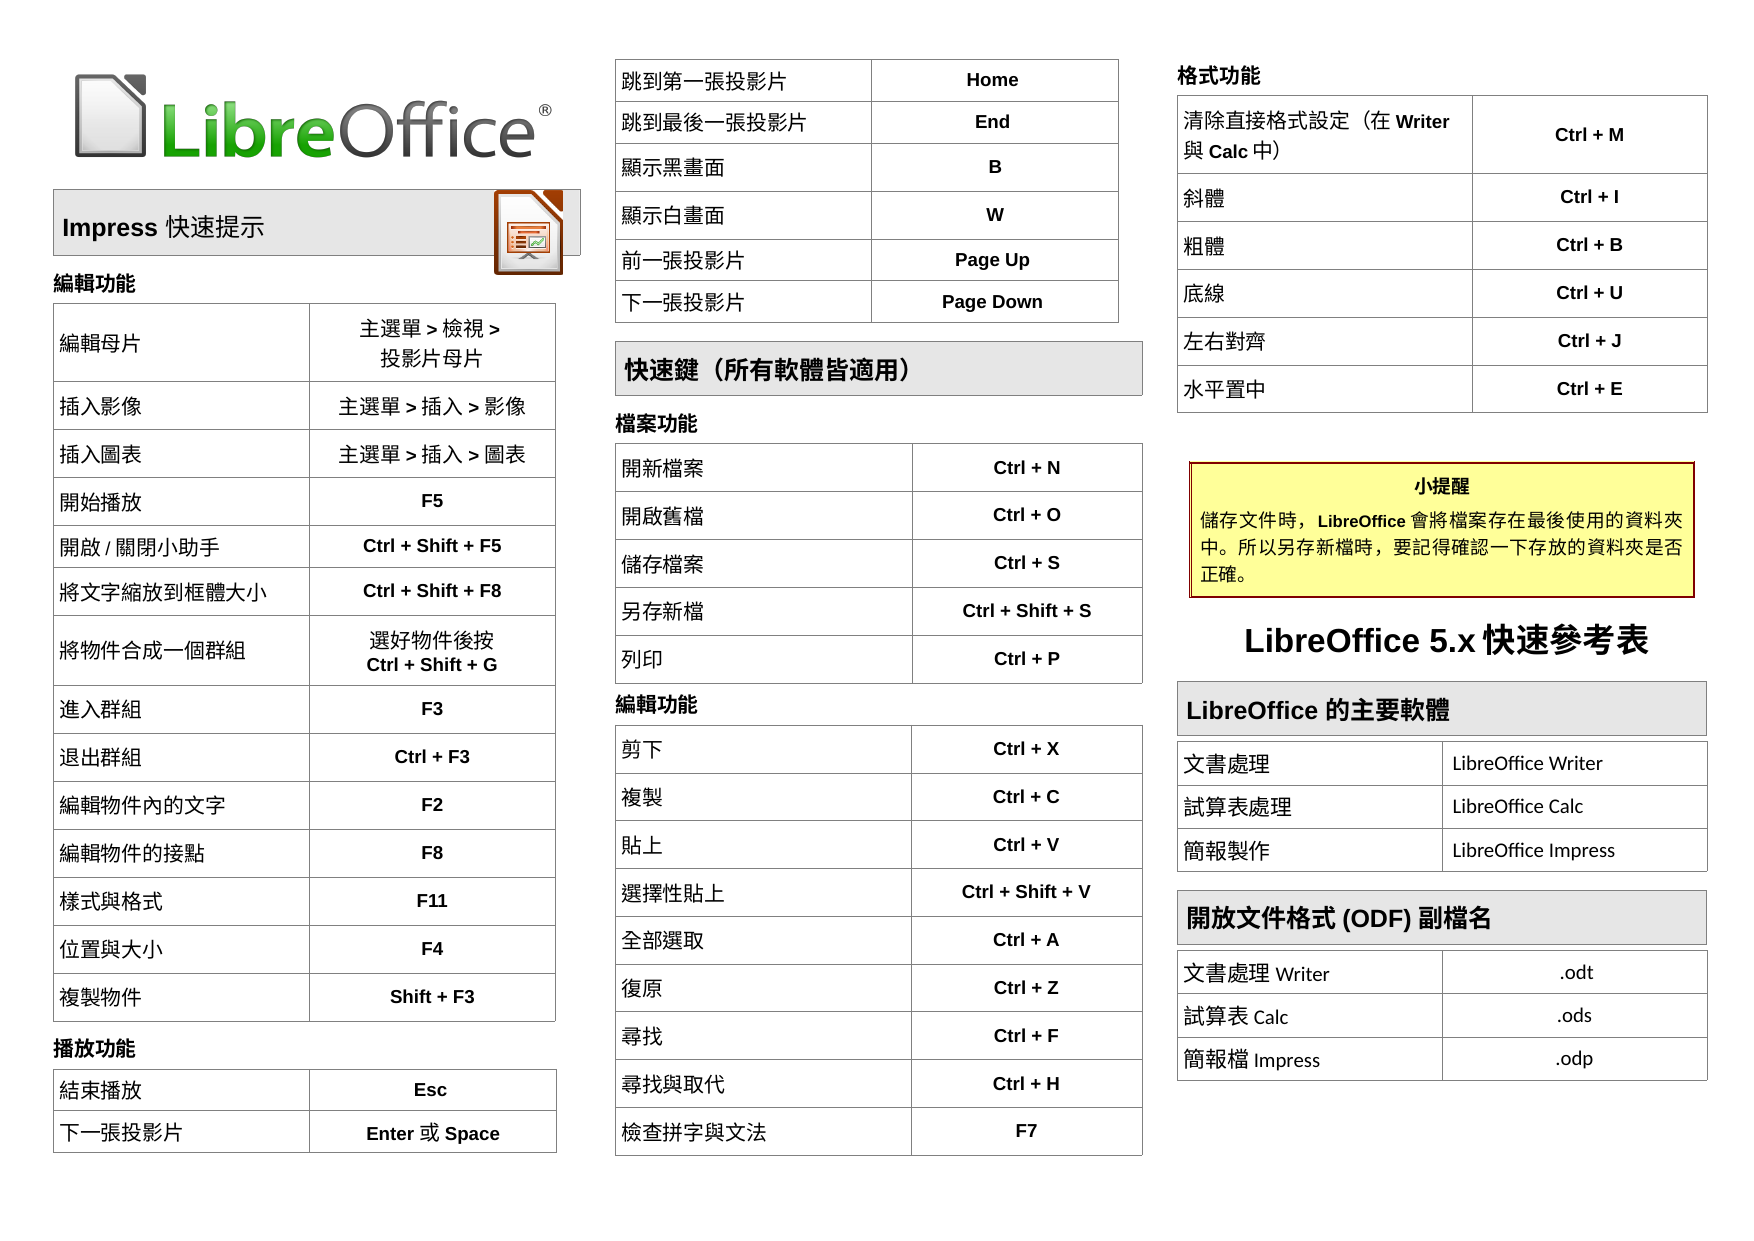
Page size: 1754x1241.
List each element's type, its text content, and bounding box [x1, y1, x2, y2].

table_cell Ctrl + Shift + V [912, 869, 1142, 916]
table_cell Page Up [872, 240, 1118, 280]
subtitle 播放功能 [53, 1032, 580, 1063]
table_cell 主選單 > 插入 > 影像 [310, 382, 555, 429]
table_cell 選擇性貼上 [616, 869, 911, 916]
table_cell F7 [912, 1108, 1142, 1155]
table_cell 編輯物件的接點 [54, 830, 309, 877]
table_cell 尋找 [616, 1012, 911, 1059]
table_cell End [872, 102, 1118, 143]
table_cell 將物件合成一個群組 [54, 616, 309, 684]
table_cell 插入圖表 [54, 430, 309, 477]
picture [61, 61, 560, 165]
table_cell Ctrl + C [912, 774, 1142, 820]
table_header 結束播放 [54, 1070, 309, 1110]
table_cell Ctrl + E [1473, 366, 1707, 412]
table_cell .ods [1443, 994, 1707, 1037]
table_cell 另存新檔 [616, 588, 912, 634]
table_cell Ctrl + B [1473, 222, 1707, 269]
table_cell 開啟 / 關閉小助手 [54, 526, 309, 567]
table_cell LibreOffice Calc [1443, 786, 1707, 828]
table_cell 試算表 Calc [1178, 994, 1442, 1037]
table_cell 下一張投影片 [54, 1111, 309, 1152]
picture [494, 190, 563, 275]
table_cell .odp [1443, 1038, 1707, 1080]
table_header Ctrl + N [913, 444, 1142, 491]
table_cell 選好物件後按 Ctrl + Shift + G [310, 616, 555, 684]
table_header Ctrl + M [1473, 96, 1707, 173]
subtitle 開放文件格式 (ODF) 副檔名 [1178, 891, 1706, 944]
table_cell 簡報檔 Impress [1178, 1038, 1442, 1080]
table_header Esc [310, 1070, 556, 1110]
table_header 文書處理 [1178, 742, 1442, 784]
table_header 剪下 [616, 726, 911, 772]
table_cell Ctrl + P [913, 636, 1142, 682]
table_header 主選單 > 檢視 > 投影片母片 [310, 304, 555, 381]
table_cell B [872, 144, 1118, 191]
table_cell F5 [310, 478, 555, 525]
table_cell Ctrl + Shift + F8 [310, 568, 555, 615]
subtitle 格式功能 [1177, 59, 1707, 89]
table_cell 全部選取 [616, 917, 911, 964]
table_cell F4 [310, 926, 555, 973]
table_cell Home [872, 60, 1118, 101]
table_cell Ctrl + J [1473, 318, 1707, 364]
table_cell 複製物件 [54, 974, 309, 1021]
table_cell W [872, 192, 1118, 239]
table_cell Ctrl + Shift + S [913, 588, 1142, 634]
table_cell 簡報製作 [1178, 829, 1442, 871]
table_cell 水平置中 [1178, 366, 1472, 412]
table_cell 插入影像 [54, 382, 309, 429]
table_cell Ctrl + H [912, 1060, 1142, 1107]
table_cell F3 [310, 686, 555, 732]
table_header Ctrl + X [912, 726, 1142, 772]
table_cell 開啟舊檔 [616, 492, 912, 539]
table_cell Ctrl + F [912, 1012, 1142, 1059]
table_cell 左右對齊 [1178, 318, 1472, 364]
table_cell 編輯物件內的文字 [54, 782, 309, 828]
table_cell 儲存檔案 [616, 540, 912, 587]
table_cell 進入群組 [54, 686, 309, 732]
table_cell Ctrl + S [913, 540, 1142, 587]
table_cell 樣式與格式 [54, 878, 309, 924]
table_cell Page Down [872, 281, 1118, 322]
table_cell 下一張投影片 [616, 281, 871, 322]
table_header 清除直接格式設定（在Writer與 Calc中） [1178, 96, 1472, 173]
table_cell 尋找與取代 [616, 1060, 911, 1107]
subtitle LibreOffice 的主要軟體 [1178, 682, 1706, 735]
table_cell Ctrl + V [912, 821, 1142, 868]
text 儲存文件時，LibreOffice會將檔案存在最後使用的資料夾中。所以另存新檔時，要記得確認一下存放的資料夾是否正確。 [1192, 494, 1693, 596]
subtitle Impress 快速提示 [54, 190, 494, 255]
table_cell Ctrl + I [1473, 174, 1707, 221]
subtitle [563, 190, 580, 255]
text 小提醒 [1192, 464, 1693, 494]
table_cell 貼上 [616, 821, 911, 868]
table_header 開新檔案 [616, 444, 912, 491]
table_header 編輯母片 [54, 304, 309, 381]
table_cell 列印 [616, 636, 912, 682]
table_cell LibreOffice Impress [1443, 829, 1707, 871]
text LibreOffice 5.x快速參考表 [1177, 614, 1707, 662]
subtitle 快速鍵（所有軟體皆適用） [616, 342, 1142, 395]
table_cell F8 [310, 830, 555, 877]
subtitle 編輯功能 [53, 267, 580, 297]
table_cell Ctrl + F3 [310, 734, 555, 781]
subtitle 編輯功能 [615, 688, 1142, 719]
table_cell 退出群組 [54, 734, 309, 781]
table_cell Enter 或 Space [310, 1111, 556, 1152]
table_header 文書處理 Writer [1178, 951, 1442, 993]
table_cell 主選單 > 插入 > 圖表 [310, 430, 555, 477]
table_cell F11 [310, 878, 555, 924]
table_cell 顯示白畫面 [616, 192, 871, 239]
table_cell 開始播放 [54, 478, 309, 525]
table_header .odt [1443, 951, 1707, 993]
table_cell Ctrl + Shift + F5 [310, 526, 555, 567]
table_cell 底線 [1178, 270, 1472, 317]
table_header LibreOffice Writer [1443, 742, 1707, 784]
table_cell 位置與大小 [54, 926, 309, 973]
table_cell 復原 [616, 965, 911, 1011]
table_cell 複製 [616, 774, 911, 820]
table_cell Shift + F3 [310, 974, 555, 1021]
table_cell 跳到最後一張投影片 [616, 102, 871, 143]
table_cell 粗體 [1178, 222, 1472, 269]
table_cell F2 [310, 782, 555, 828]
table_cell Ctrl + U [1473, 270, 1707, 317]
table_cell 前一張投影片 [616, 240, 871, 280]
subtitle 檔案功能 [615, 407, 1142, 437]
table_cell 將文字縮放到框體大小 [54, 568, 309, 615]
table_cell Ctrl + A [912, 917, 1142, 964]
table_cell 檢查拼字與文法 [616, 1108, 911, 1155]
table_cell 試算表處理 [1178, 786, 1442, 828]
table_cell Ctrl + O [913, 492, 1142, 539]
table_cell 顯示黑畫面 [616, 144, 871, 191]
table_cell 跳到第一張投影片 [616, 60, 871, 101]
table_cell 斜體 [1178, 174, 1472, 221]
table_cell Ctrl + Z [912, 965, 1142, 1011]
